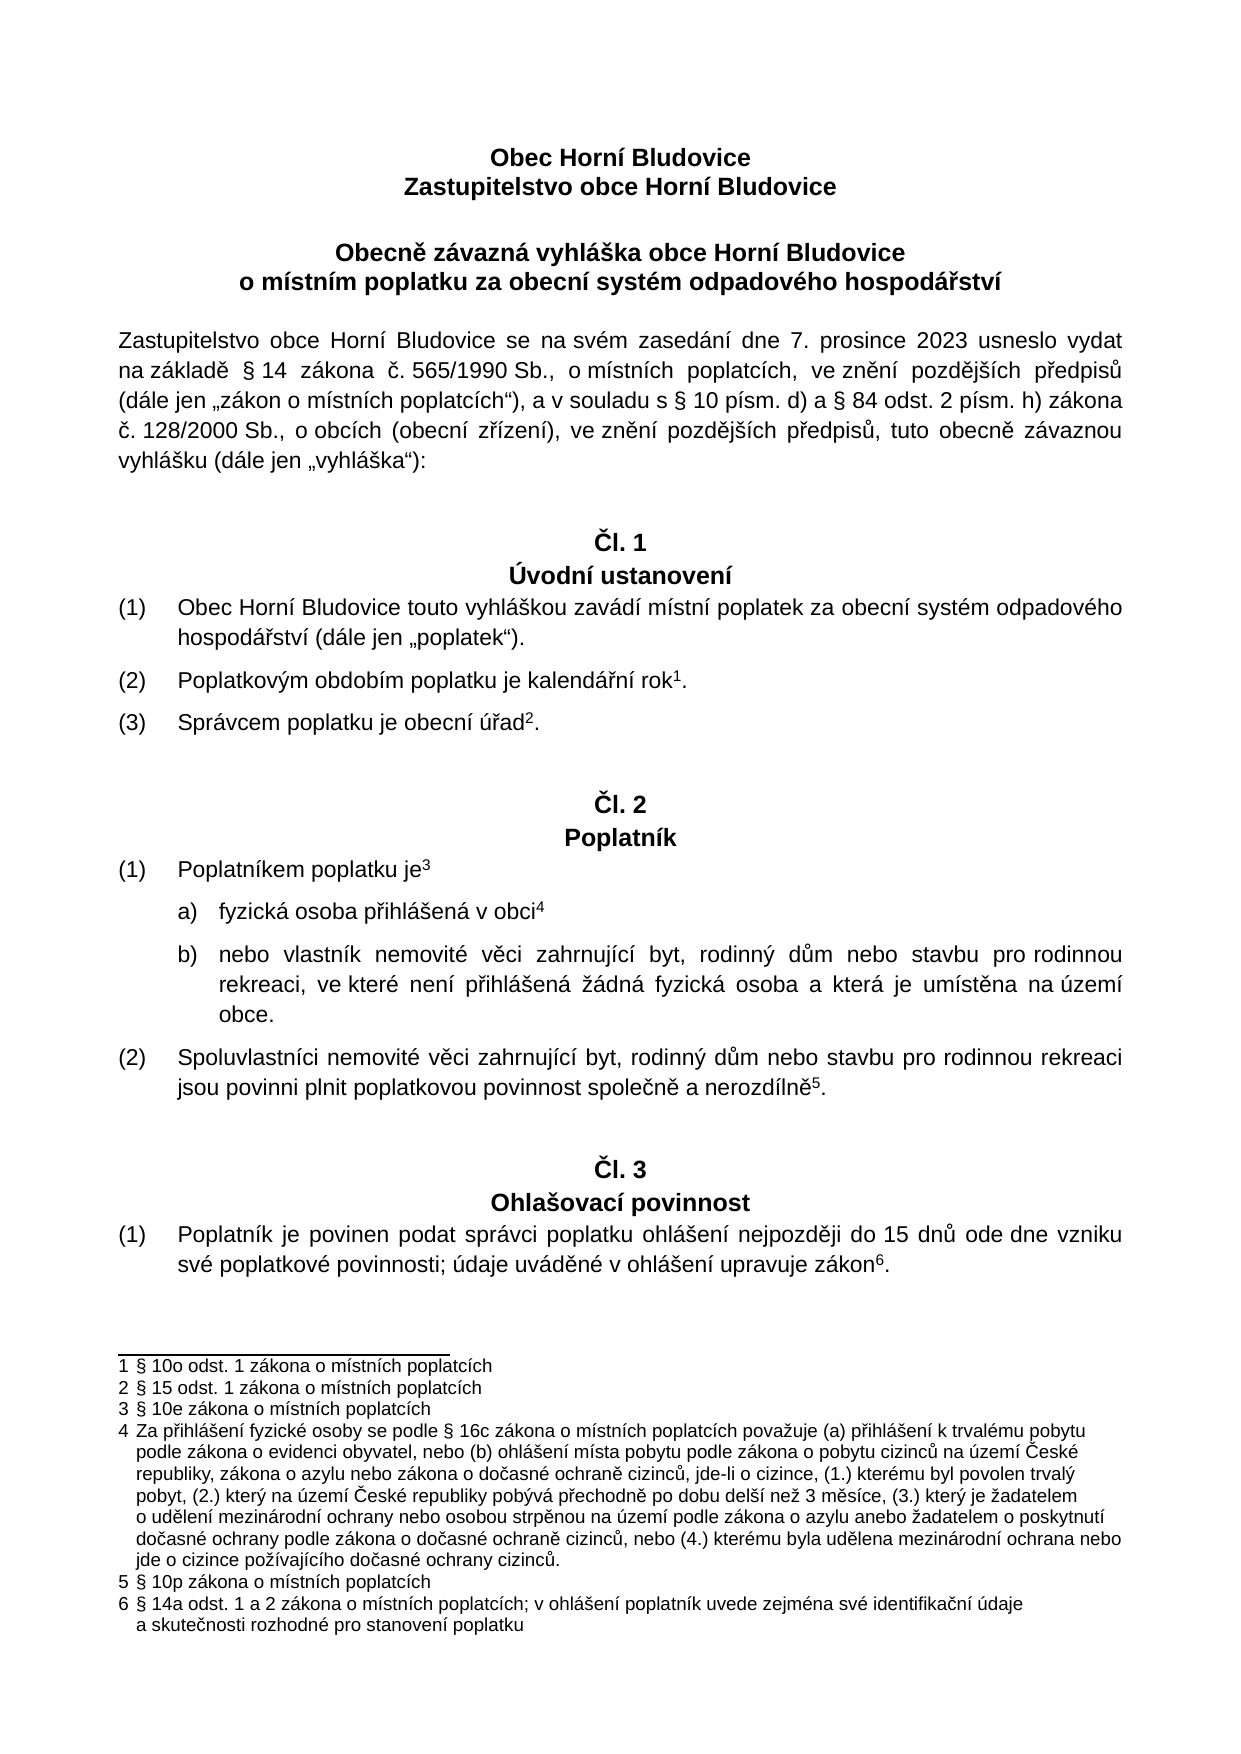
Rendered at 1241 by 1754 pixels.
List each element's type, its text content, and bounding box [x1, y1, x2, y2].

list fyzická osoba přihlášená v obci [177, 898, 1122, 925]
subtitle Čl. 3 Ohlašovací povinnost [118, 1154, 1122, 1216]
list Poplatníkem poplatku je [118, 856, 1122, 882]
list § 14a odst. 1 a 2 zákona o místních poplatcích; v ohlášení poplatník uvede zejména své identifikační údaje a skutečnosti rozhodné pro stanovení poplatku [118, 1592, 1122, 1635]
list Správcem poplatku je obecní úřad. [118, 709, 1122, 736]
list Obec Horní Bludovice touto vyhláškou zavádí místní poplatek za obecní systém odpadového hospodářství (dále jen „poplatek“). [118, 594, 1122, 650]
list nebo vlastník nemovité věci zahrnující byt, rodinný dům nebo stavbu pro rodinnou rekreaci, ve které není přihlášená žádná fyzická osoba a která je umístěna na území obce. [177, 941, 1122, 1028]
list Poplatkovým obdobím poplatku je kalendářní rok. [118, 667, 1122, 693]
subtitle Čl. 2 Poplatník [118, 789, 1122, 851]
text Zastupitelstvo obce Horní Bludovice se na svém zasedání dne 7. prosince 2023 usneslo vydat na základě § 14 zákona č. 565/1990 Sb., o místních poplatcích, ve znění pozdějších předpisů (dále jen „zákon o místních poplatcích“), a v souladu s § 10 písm. d) a § 84 odst. 2 písm. h) zákona č. 128/2000 Sb., o obcích (obecní zřízení), ve znění pozdějších předpisů, tuto obecně závaznou vyhlášku (dále jen „vyhláška“): [118, 327, 1122, 474]
list Spoluvlastníci nemovité věci zahrnující byt, rodinný dům nebo stavbu pro rodinnou rekreaci jsou povinni plnit poplatkovou povinnost společně a nerozdílně. [118, 1044, 1122, 1101]
list Poplatník je povinen podat správci poplatku ohlášení nejpozději do 15 dnů ode dne vzniku své poplatkové povinnosti; údaje uváděné v ohlášení upravuje zákon. [118, 1221, 1122, 1277]
list § 10o odst. 1 zákona o místních poplatcích [118, 1355, 1122, 1377]
subtitle Obecně závazná vyhláška obce Horní Bludovice o místním poplatku za obecní systém odpadového hospodářství [118, 238, 1122, 295]
list § 15 odst. 1 zákona o místních poplatcích [118, 1377, 1122, 1398]
list § 10p zákona o místních poplatcích [118, 1571, 1122, 1592]
text Obec Horní Bludovice Zastupitelstvo obce Horní Bludovice [118, 143, 1122, 201]
list § 10e zákona o místních poplatcích [118, 1398, 1122, 1420]
subtitle Čl. 1 Úvodní ustanovení [118, 528, 1122, 589]
list Za přihlášení fyzické osoby se podle § 16c zákona o místních poplatcích považuje (a) přihlášení k trvalému pobytu podle zákona o evidenci obyvatel, nebo (b) ohlášení místa pobytu podle zákona o pobytu cizinců na území České republiky, zákona o azylu nebo zákona o dočasné ochraně cizinců, jde-li o cizince, (1.) kterému byl povolen trvalý pobyt, (2.) který na území České republiky pobývá přechodně po dobu delší než 3 měsíce, (3.) který je žadatelem o udělení mezinárodní ochrany nebo osobou strpěnou na území podle zákona o azylu anebo žadatelem o poskytnutí dočasné ochrany podle zákona o dočasné ochraně cizinců, nebo (4.) kterému byla udělena mezinárodní ochrana nebo jde o cizince požívajícího dočasné ochrany cizinců. [118, 1420, 1122, 1571]
